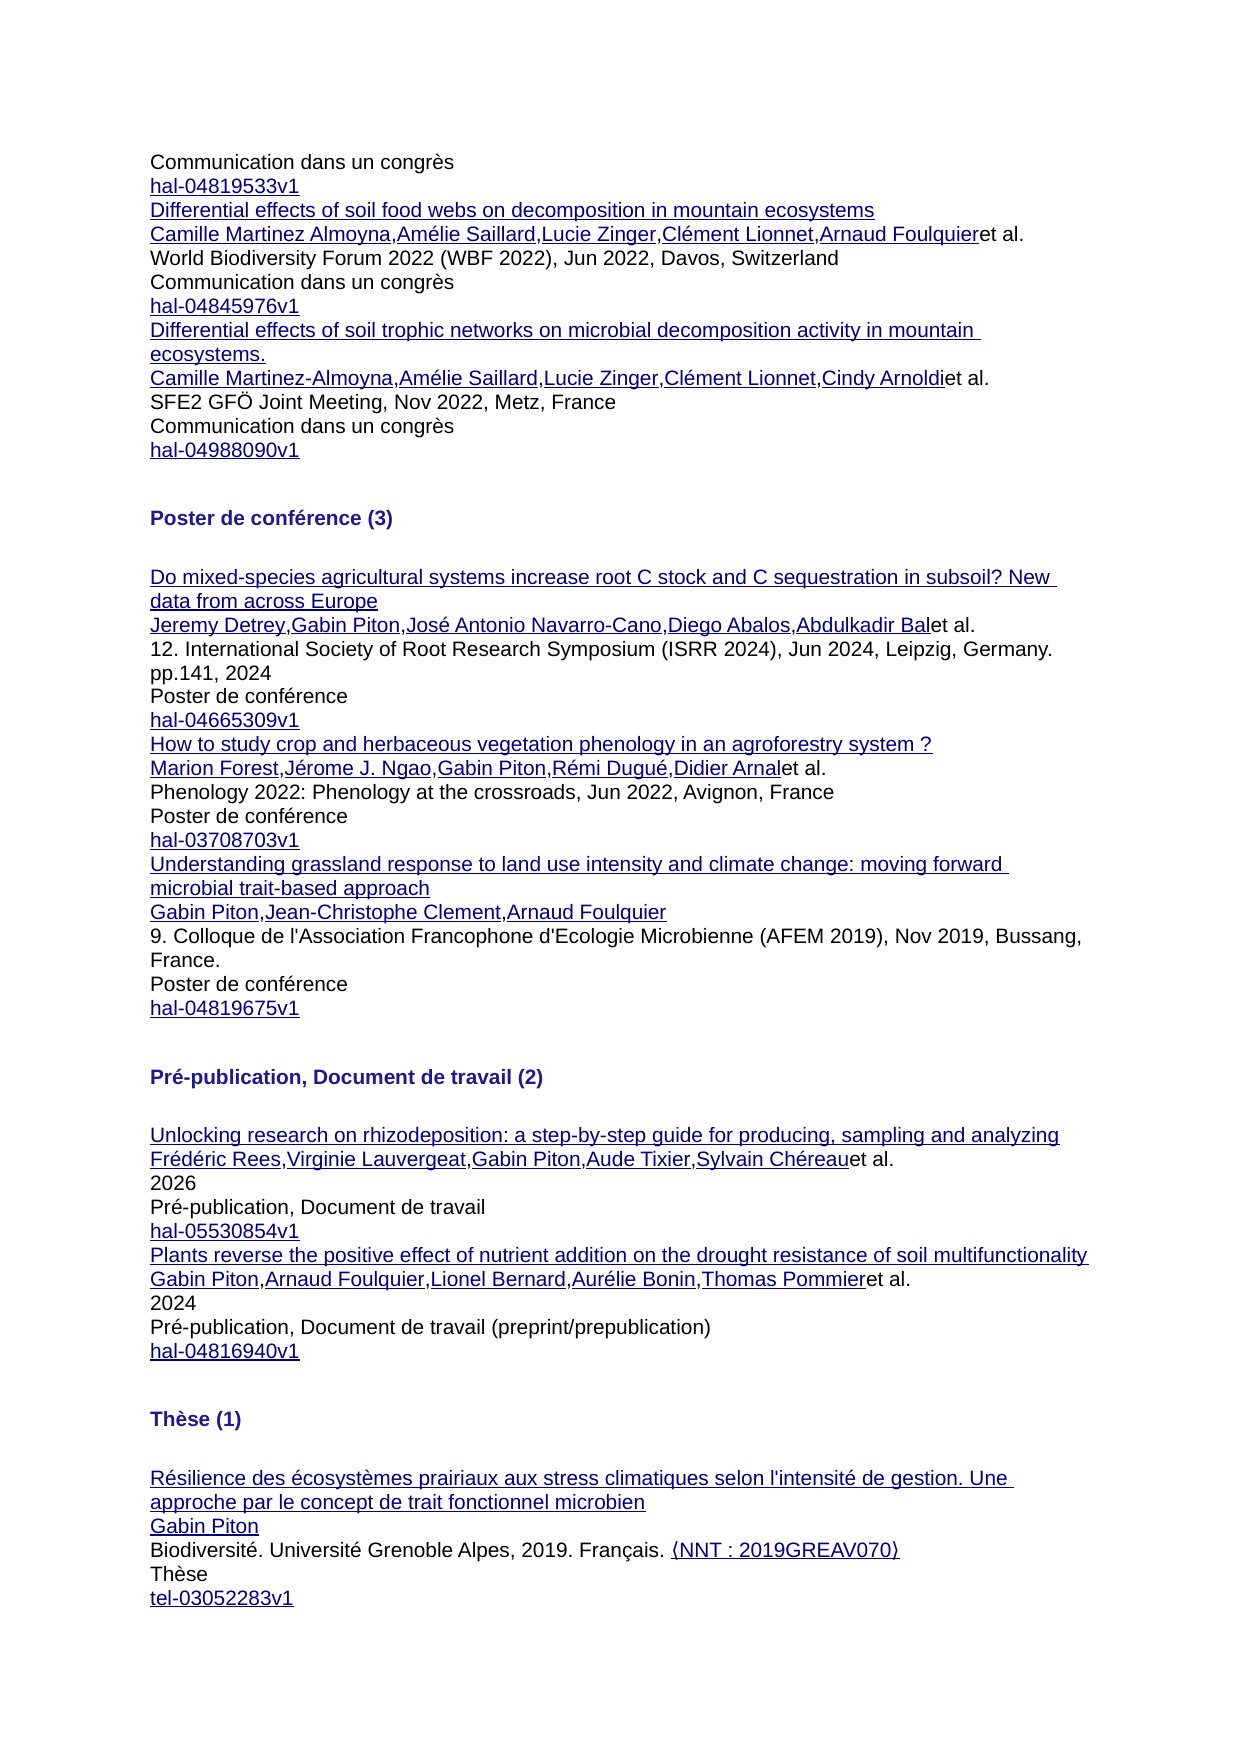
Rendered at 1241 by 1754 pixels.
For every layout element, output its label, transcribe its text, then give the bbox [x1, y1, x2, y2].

table_cell Plants reverse the positive effect of nutrient addition on the drought resistance of soil multifunctionality Gabin Piton,Arnaud Foulquier,Lionel Bernard,Aurélie Bonin,Thomas Pommieret al. 2024 Pré-publication, Document de travail (preprint/prepublication) hal-04816940v1 [150, 1243, 1090, 1362]
subtitle Pré-publication, Document de travail (2) [150, 1064, 1090, 1088]
subtitle Thèse (1) [150, 1407, 1090, 1431]
table_cell Differential effects of soil trophic networks on microbial decomposition activity in mountain ecosystems. Camille Martinez-Almoyna,Amélie Saillard,Lucie Zinger,Clément Lionnet,Cindy Arnoldiet al. SFE2 GFÖ Joint Meeting, Nov 2022, Metz, France Communication dans un congrès hal-04988090v1 [150, 318, 1090, 461]
table_cell Communication dans un congrès hal-04819533v1 [150, 150, 1090, 198]
subtitle Poster de conférence (3) [150, 506, 1090, 530]
table_header Do mixed-species agricultural systems increase root C stock and C sequestration in subsoil? New data from across Europe Jeremy Detrey,Gabin Piton,José Antonio Navarro-Cano,Diego Abalos,Abdulkadir Balet al. 12. International Society of Root Research Symposium (ISRR 2024), Jun 2024, Leipzig, Germany. pp.141, 2024 Poster de conférence hal-04665309v1 [150, 565, 1090, 732]
table_header Unlocking research on rhizodeposition: a step-by-step guide for producing, sampling and analyzing Frédéric Rees,Virginie Lauvergeat,Gabin Piton,Aude Tixier,Sylvain Chéreauet al. 2026 Pré-publication, Document de travail hal-05530854v1 [150, 1123, 1090, 1243]
table_cell Understanding grassland response to land use intensity and climate change: moving forward microbial trait-based approach Gabin Piton,Jean-Christophe Clement,Arnaud Foulquier 9. Colloque de l'Association Francophone d'Ecologie Microbienne (AFEM 2019), Nov 2019, Bussang, France. Poster de conférence hal-04819675v1 [150, 852, 1090, 1020]
table_cell Differential effects of soil food webs on decomposition in mountain ecosystems Camille Martinez Almoyna,Amélie Saillard,Lucie Zinger,Clément Lionnet,Arnaud Foulquieret al. World Biodiversity Forum 2022 (WBF 2022), Jun 2022, Davos, Switzerland Communication dans un congrès hal-04845976v1 [150, 198, 1090, 318]
table_header Résilience des écosystèmes prairiaux aux stress climatiques selon l'intensité de gestion. Une approche par le concept de trait fonctionnel microbien Gabin Piton Biodiversité. Université Grenoble Alpes, 2019. Français. ⟨NNT : 2019GREAV070⟩ Thèse tel-03052283v1 [150, 1466, 1090, 1609]
table_cell How to study crop and herbaceous vegetation phenology in an agroforestry system ? Marion Forest,Jérome J. Ngao,Gabin Piton,Rémi Dugué,Didier Arnalet al. Phenology 2022: Phenology at the crossroads, Jun 2022, Avignon, France Poster de conférence hal-03708703v1 [150, 732, 1090, 852]
